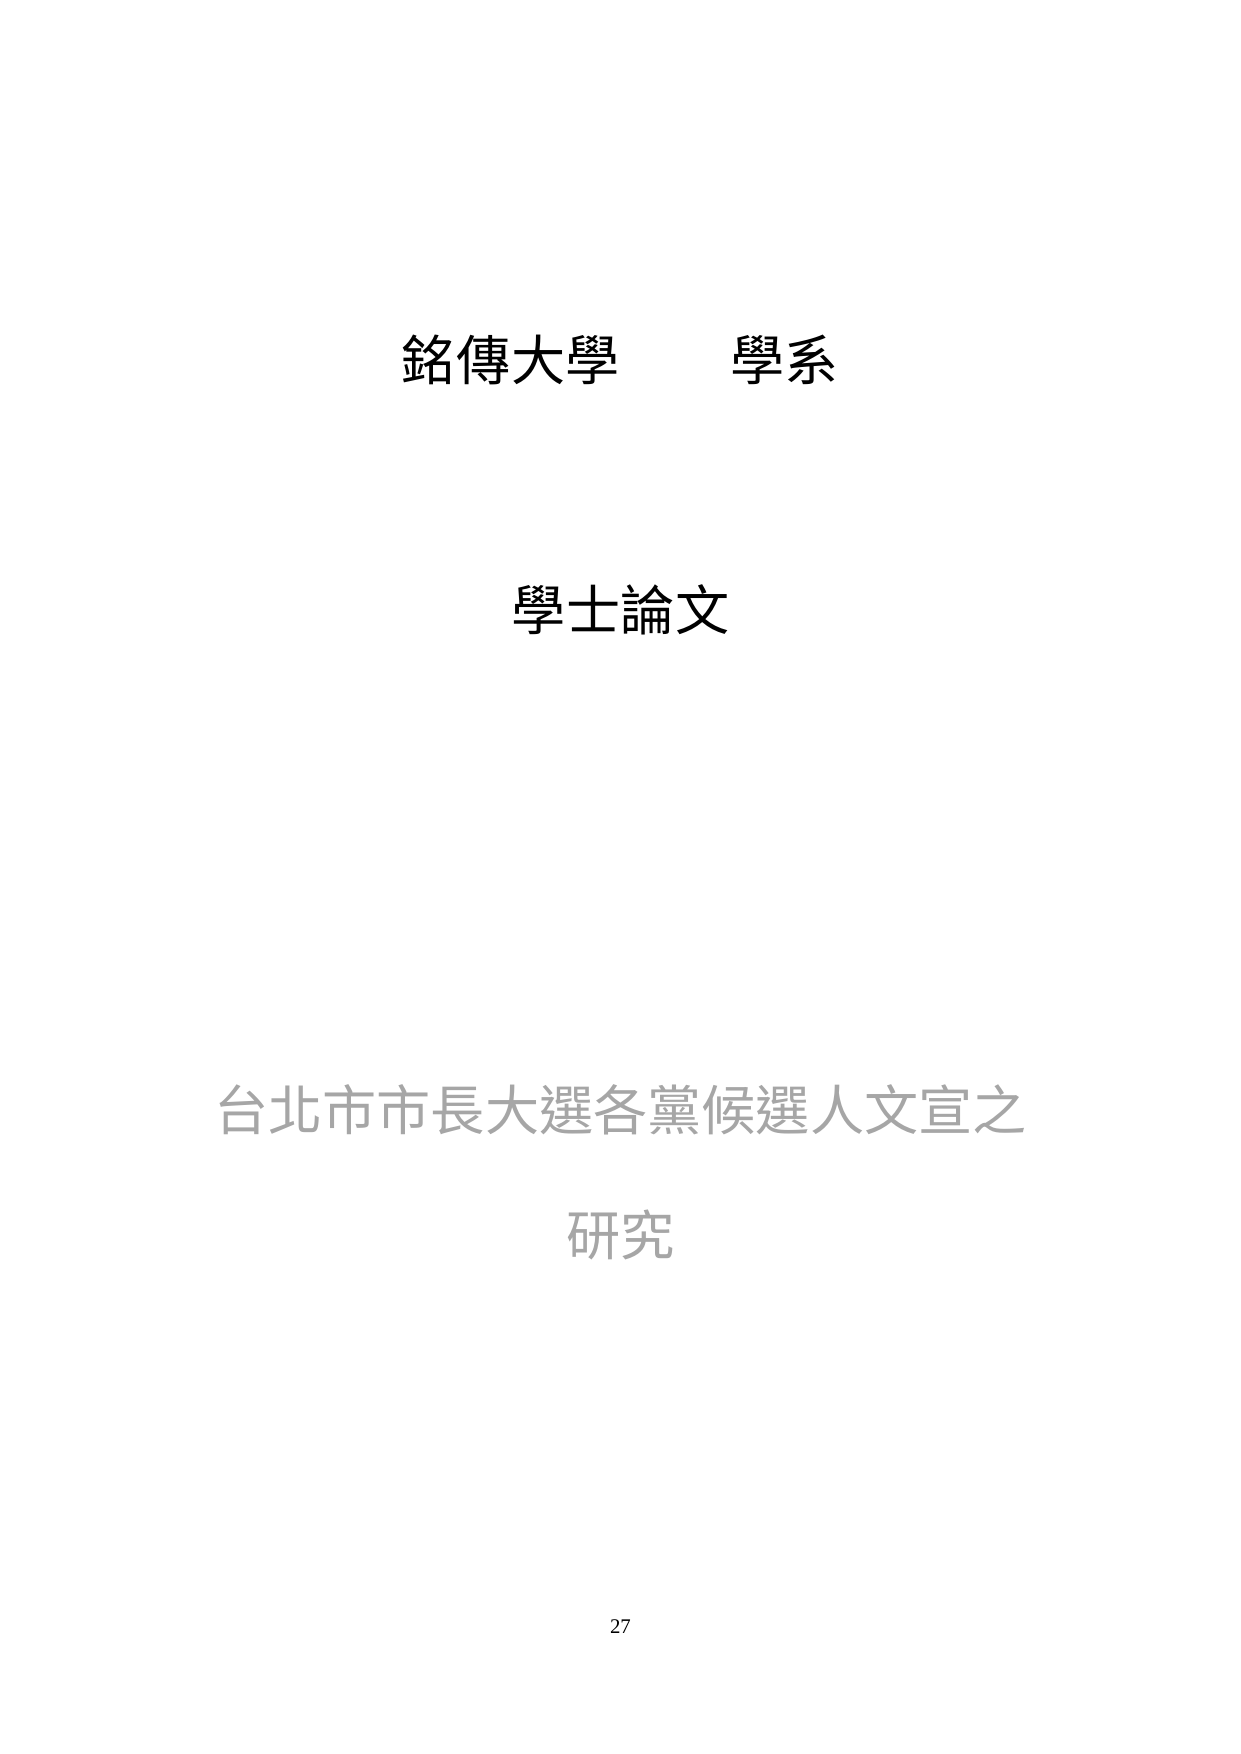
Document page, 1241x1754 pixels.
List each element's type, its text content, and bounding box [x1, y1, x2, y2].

text 學士論文 [187, 534, 1053, 659]
text 銘傳大學 學系 [187, 284, 1053, 409]
text 台北市市長大選各黨候選人文宣之研究 [187, 1034, 1053, 1284]
